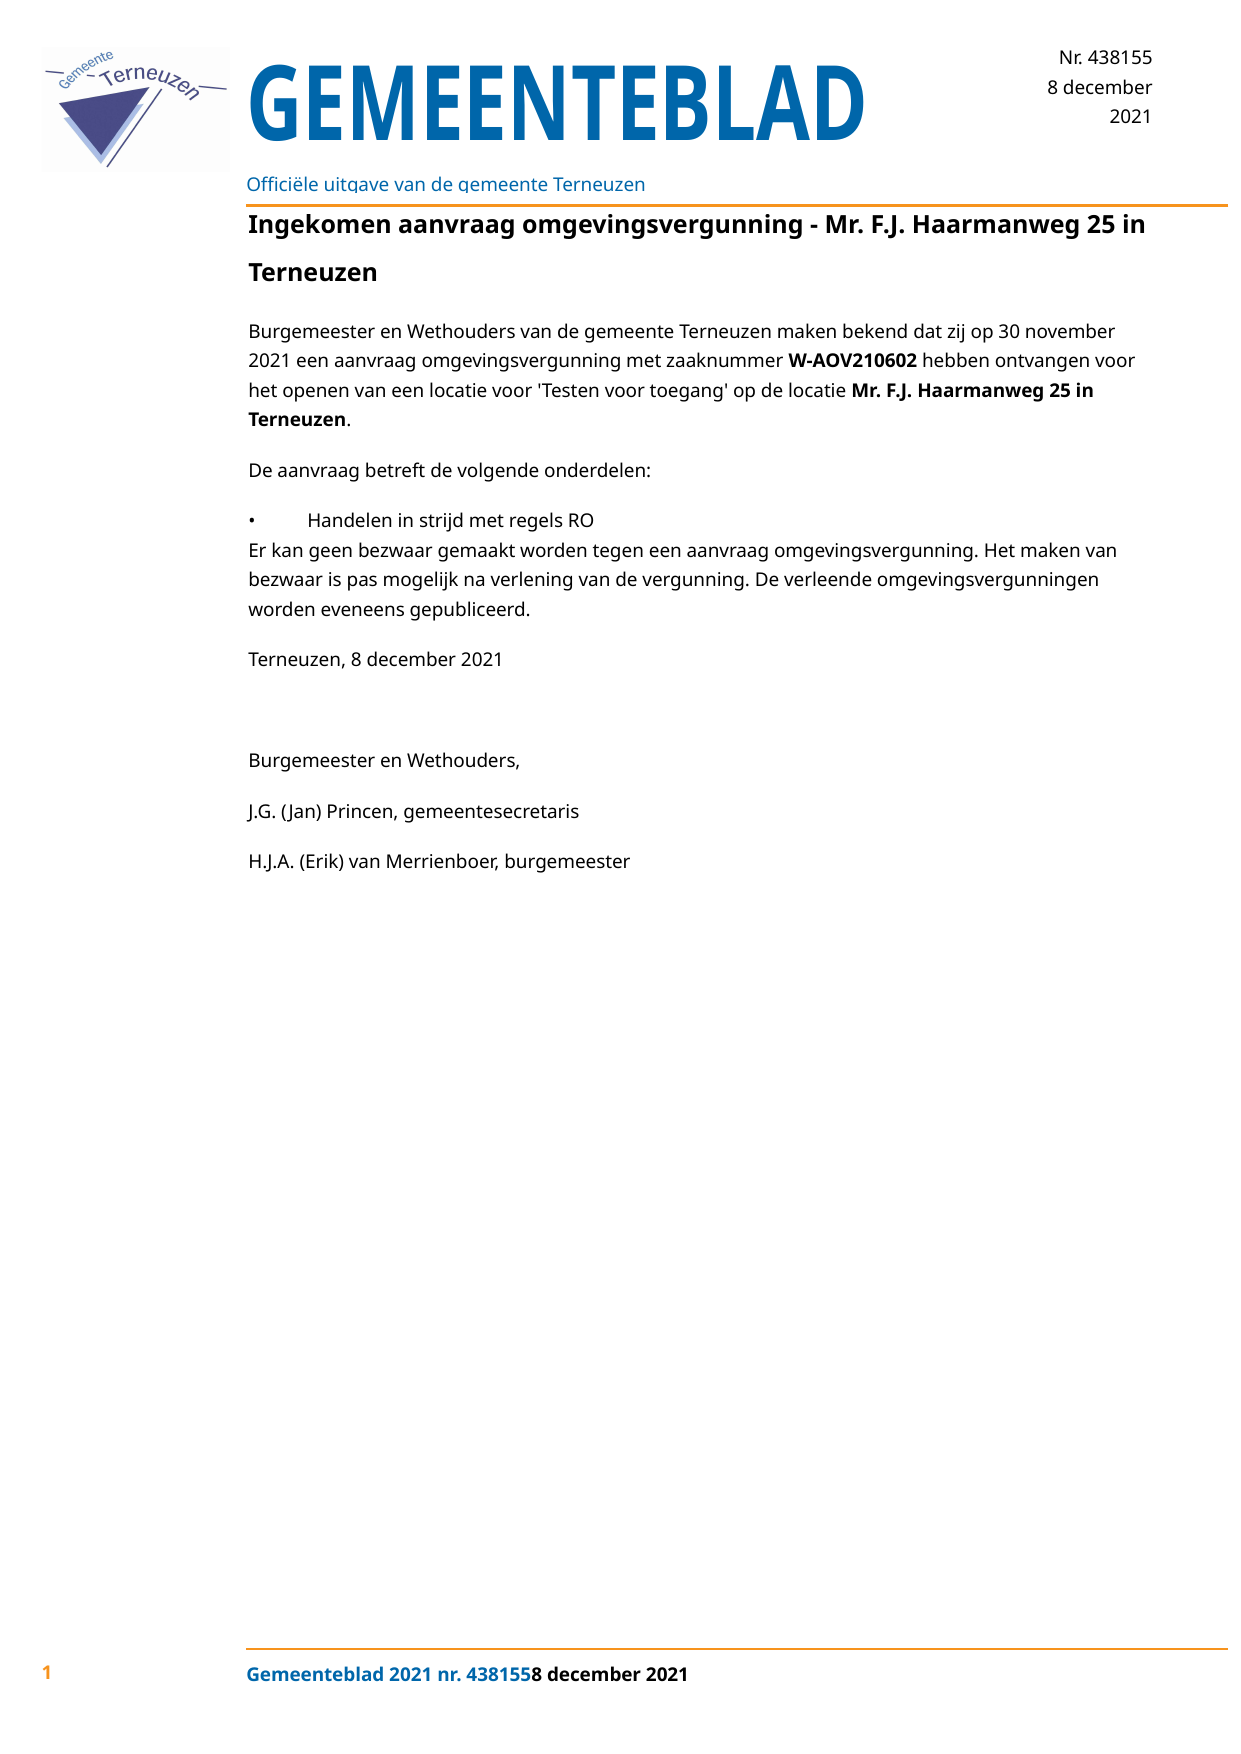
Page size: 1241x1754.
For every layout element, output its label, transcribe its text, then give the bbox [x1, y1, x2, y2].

text Burgemeester en Wethouders van de gemeente Terneuzen maken bekend dat zij op 30 november 2021 een aanvraag omgevingsvergunning met zaaknummer W-AOV210602 hebben ontvangen voor het openen van een locatie voor 'Testen voor toegang' op de locatie Mr. F.J. Haarmanweg 25 in Terneuzen. [248, 318, 1152, 432]
text J.G. (Jan) Princen, gemeentesecretaris [248, 798, 1152, 824]
text Terneuzen, 8 december 2021 [248, 647, 1152, 672]
text H.J.A. (Erik) van Merrienboer, burgemeester [248, 848, 1152, 874]
text Ingekomen aanvraag omgevingsvergunning - Mr. F.J. Haarmanweg 25 in Terneuzen [248, 207, 1152, 288]
text De aanvraag betreft de volgende onderdelen: [248, 457, 1152, 483]
picture [41, 47, 231, 172]
list Handelen in strijd met regels RO [248, 507, 1152, 533]
text Er kan geen bezwaar gemaakt worden tegen een aanvraag omgevingsvergunning. Het maken van bezwaar is pas mogelijk na verlening van de vergunning. De verleende omgevingsvergunningen worden eveneens gepubliceerd. [248, 537, 1152, 622]
text Burgemeester en Wethouders, [248, 747, 1152, 773]
